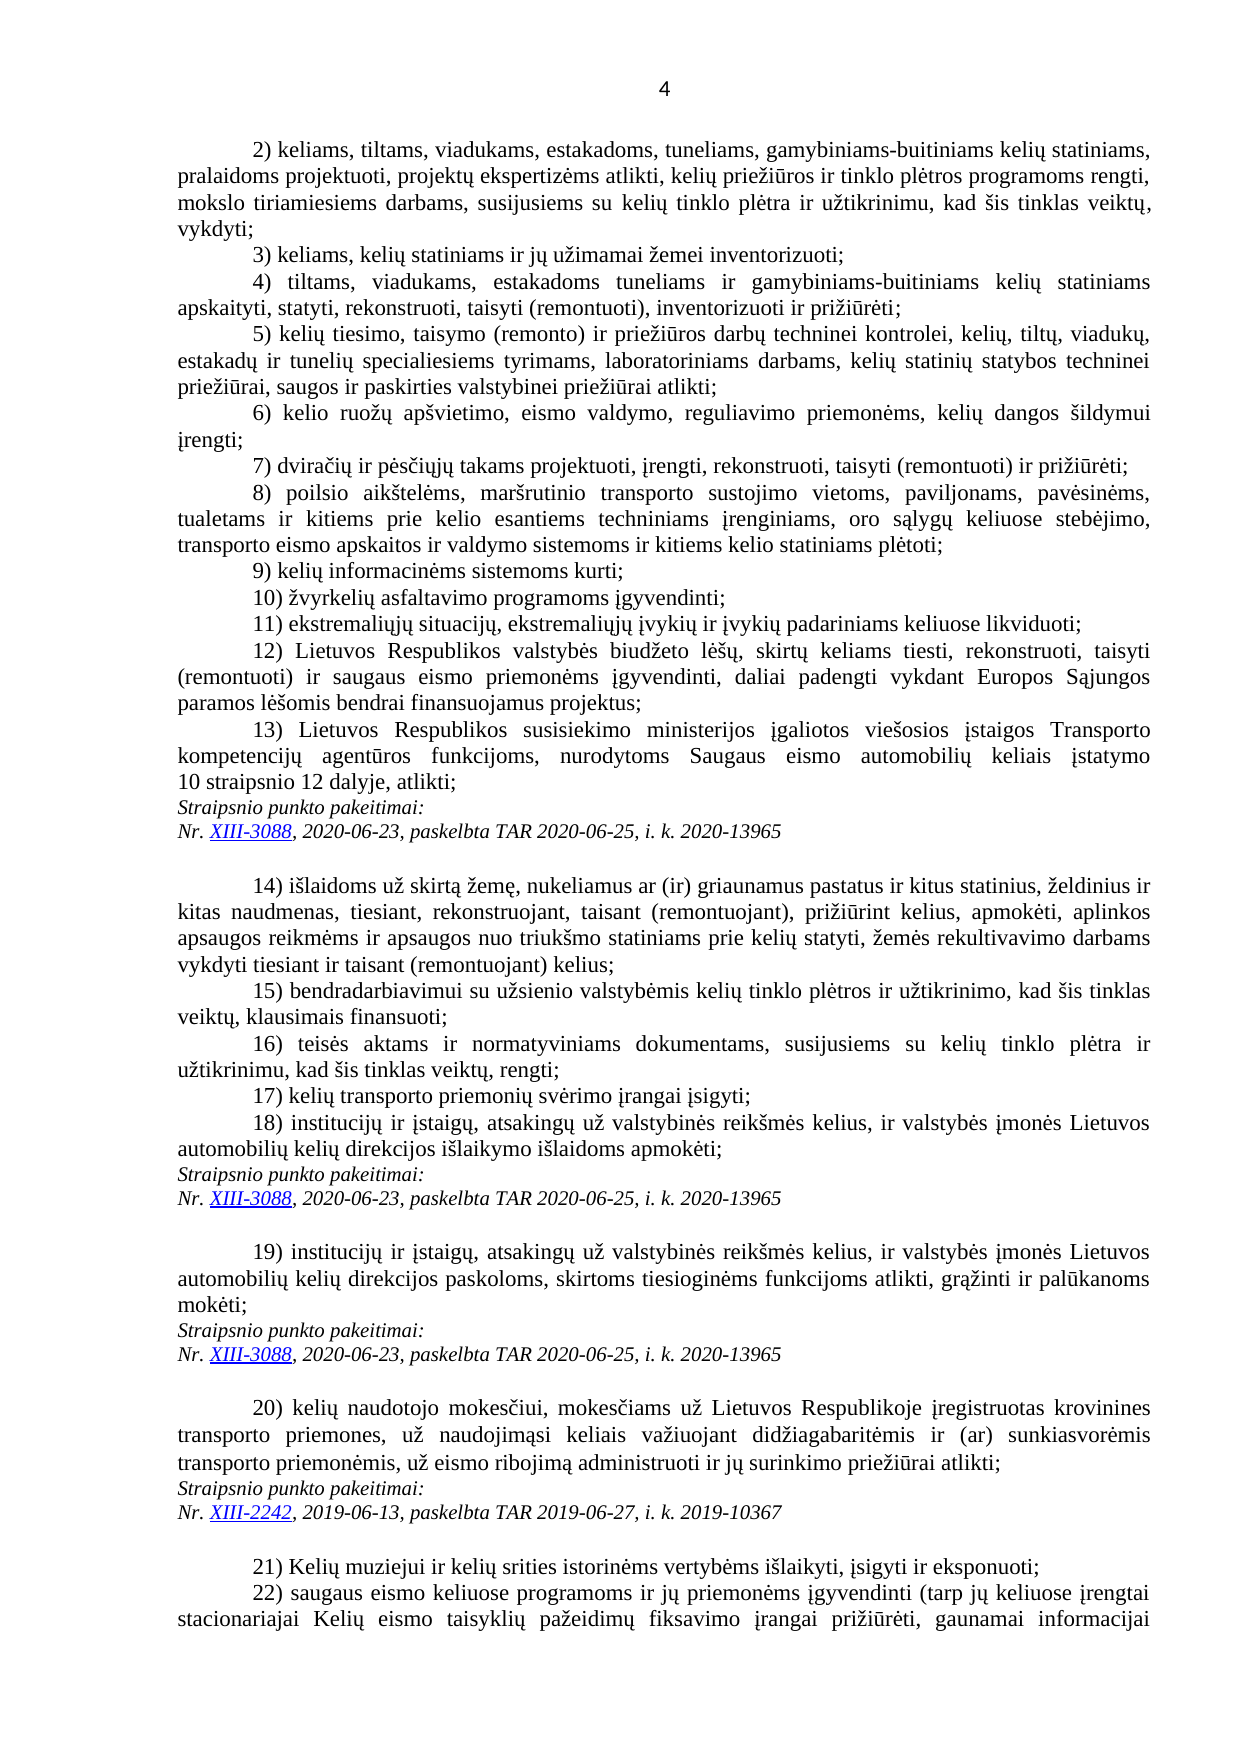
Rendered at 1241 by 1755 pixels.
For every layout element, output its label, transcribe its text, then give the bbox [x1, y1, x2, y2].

text Nr. XIII-3088, 2020-06-23, paskelbta TAR 2020-06-25, i. k. 2020-13965 [177, 1186, 1152, 1210]
text Straipsnio punkto pakeitimai: [177, 1476, 1152, 1500]
text 10) žvyrkelių asfaltavimo programoms įgyvendinti; [177, 584, 1152, 610]
text Nr. XIII-2242, 2019-06-13, paskelbta TAR 2019-06-27, i. k. 2019-10367 [177, 1500, 1152, 1524]
text 18) institucijų ir įstaigų, atsakingų už valstybinės reikšmės kelius, ir valstybės įmonės Lietuvos automobilių kelių direkcijos išlaikymo išlaidoms apmokėti; [177, 1109, 1152, 1162]
text 7) dviračių ir pėsčiųjų takams projektuoti, įrengti, rekonstruoti, taisyti (remontuoti) ir prižiūrėti; [177, 452, 1152, 478]
text 6) kelio ruožų apšvietimo, eismo valdymo, reguliavimo priemonėms, kelių dangos šildymui įrengti; [177, 399, 1152, 452]
text 4) tiltams, viadukams, estakadoms tuneliams ir gamybiniams-buitiniams kelių statiniams apskaityti, statyti, rekonstruoti, taisyti (remontuoti), inventorizuoti ir prižiūrėti; [177, 268, 1152, 320]
text 19) institucijų ir įstaigų, atsakingų už valstybinės reikšmės kelius, ir valstybės įmonės Lietuvos automobilių kelių direkcijos paskoloms, skirtoms tiesioginėms funkcijoms atlikti, grąžinti ir palūkanoms mokėti; [177, 1238, 1152, 1317]
text 14) išlaidoms už skirtą žemę, nukeliamus ar (ir) griaunamus pastatus ir kitus statinius, želdinius ir kitas naudmenas, tiesiant, rekonstruojant, taisant (remontuojant), prižiūrint kelius, apmokėti, aplinkos apsaugos reikmėms ir apsaugos nuo triukšmo statiniams prie kelių statyti, žemės rekultivavimo darbams vykdyti tiesiant ir taisant (remontuojant) kelius; [177, 872, 1152, 977]
text 20) kelių naudotojo mokesčiui, mokesčiams už Lietuvos Respublikoje įregistruotas krovinines transporto priemones, už naudojimąsi keliais važiuojant didžiagabaritėmis ir (ar) sunkiasvorėmis transporto priemonėmis, už eismo ribojimą administruoti ir jų surinkimo priežiūrai atlikti; [177, 1394, 1152, 1476]
text 21) Kelių muziejui ir kelių srities istorinėms vertybėms išlaikyti, įsigyti ir eksponuoti; [177, 1553, 1152, 1579]
text 15) bendradarbiavimui su užsienio valstybėmis kelių tinklo plėtros ir užtikrinimo, kad šis tinklas veiktų, klausimais finansuoti; [177, 977, 1152, 1030]
text 11) ekstremaliųjų situacijų, ekstremaliųjų įvykių ir įvykių padariniams keliuose likviduoti; [177, 610, 1152, 637]
text 17) kelių transporto priemonių svėrimo įrangai įsigyti; [177, 1082, 1152, 1109]
text 13) Lietuvos Respublikos susisiekimo ministerijos įgaliotos viešosios įstaigos Transporto kompetencijų agentūros funkcijoms, nurodytoms Saugaus eismo automobilių keliais įstatymo 10 straipsnio 12 dalyje, atlikti; [177, 716, 1152, 795]
text Straipsnio punkto pakeitimai: [177, 1162, 1152, 1186]
text Straipsnio punkto pakeitimai: [177, 1317, 1152, 1342]
text Nr. XIII-3088, 2020-06-23, paskelbta TAR 2020-06-25, i. k. 2020-13965 [177, 819, 1152, 843]
text 8) poilsio aikštelėms, maršrutinio transporto sustojimo vietoms, paviljonams, pavėsinėms, tualetams ir kitiems prie kelio esantiems techniniams įrenginiams, oro sąlygų keliuose stebėjimo, transporto eismo apskaitos ir valdymo sistemoms ir kitiems kelio statiniams plėtoti; [177, 478, 1152, 558]
text 3) keliams, kelių statiniams ir jų užimamai žemei inventorizuoti; [177, 241, 1152, 268]
text Straipsnio punkto pakeitimai: [177, 795, 1152, 819]
text 5) kelių tiesimo, taisymo (remonto) ir priežiūros darbų techninei kontrolei, kelių, tiltų, viadukų, estakadų ir tunelių specialiesiems tyrimams, laboratoriniams darbams, kelių statinių statybos techninei priežiūrai, saugos ir paskirties valstybinei priežiūrai atlikti; [177, 320, 1152, 399]
text 2) keliams, tiltams, viadukams, estakadoms, tuneliams, gamybiniams-buitiniams kelių statiniams, pralaidoms projektuoti, projektų ekspertizėms atlikti, kelių priežiūros ir tinklo plėtros programoms rengti, mokslo tiriamiesiems darbams, susijusiems su kelių tinklo plėtra ir užtikrinimu, kad šis tinklas veiktų, vykdyti; [177, 136, 1152, 241]
text 9) kelių informacinėms sistemoms kurti; [177, 558, 1152, 584]
text Nr. XIII-3088, 2020-06-23, paskelbta TAR 2020-06-25, i. k. 2020-13965 [177, 1342, 1152, 1366]
text 16) teisės aktams ir normatyviniams dokumentams, susijusiems su kelių tinklo plėtra ir užtikrinimu, kad šis tinklas veiktų, rengti; [177, 1030, 1152, 1082]
text 22) saugaus eismo keliuose programoms ir jų priemonėms įgyvendinti (tarp jų keliuose įrengtai stacionariajai Kelių eismo taisyklių pažeidimų fiksavimo įrangai prižiūrėti, gaunamai informacijai [177, 1579, 1152, 1632]
text 12) Lietuvos Respublikos valstybės biudžeto lėšų, skirtų keliams tiesti, rekonstruoti, taisyti (remontuoti) ir saugaus eismo priemonėms įgyvendinti, daliai padengti vykdant Europos Sąjungos paramos lėšomis bendrai finansuojamus projektus; [177, 637, 1152, 716]
